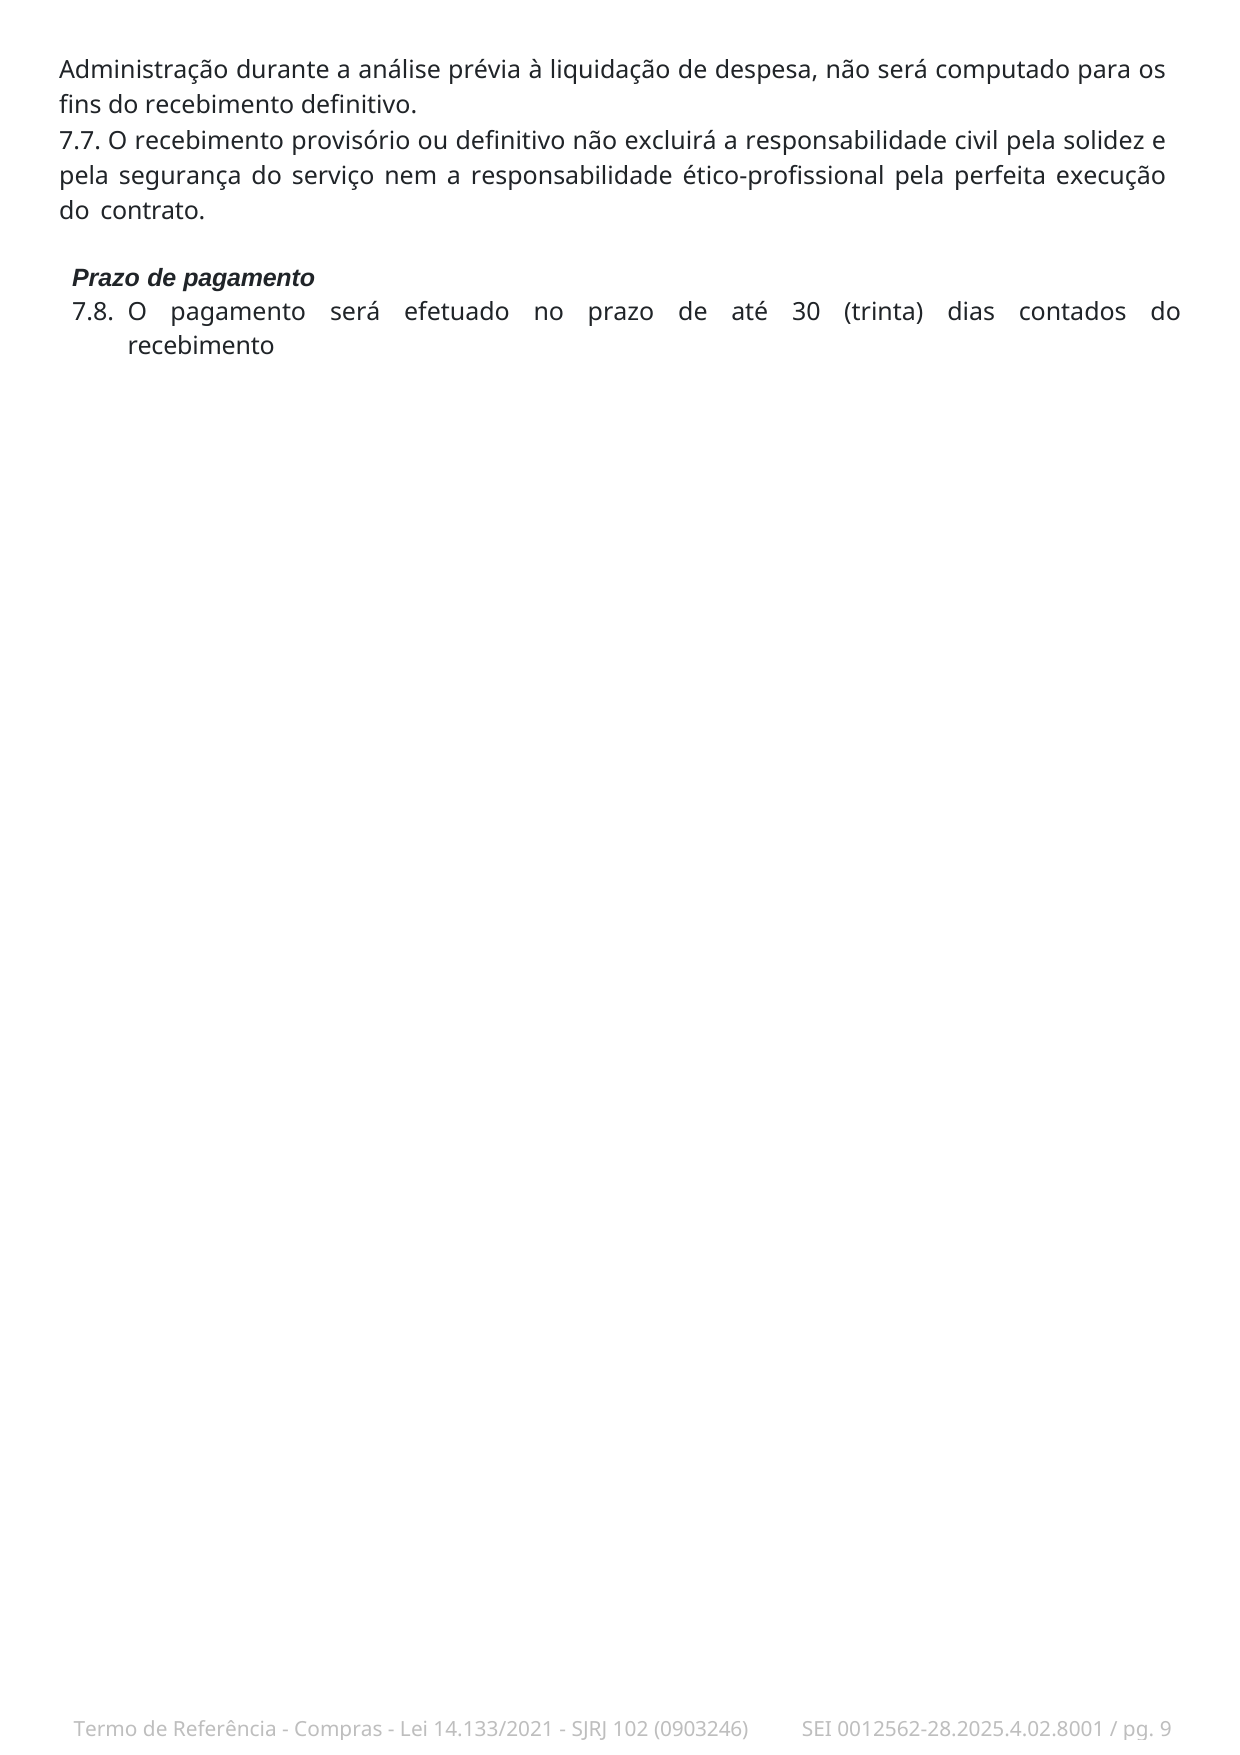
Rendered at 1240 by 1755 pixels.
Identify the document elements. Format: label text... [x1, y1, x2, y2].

list O recebimento provisório ou definitivo não excluirá a responsabilidade civil pela solidez e pela segurança do serviço nem a responsabilidade ético-profissional pela perfeita execução do contrato. [59, 122, 1168, 227]
list Administração durante a análise prévia à liquidação de despesa, não será computado para os fins do recebimento definitivo. [59, 52, 1167, 121]
list O pagamento será efetuado no prazo de até 30 (trinta) dias contados do recebimento [72, 293, 1181, 361]
text Prazo de pagamento [72, 263, 1181, 292]
